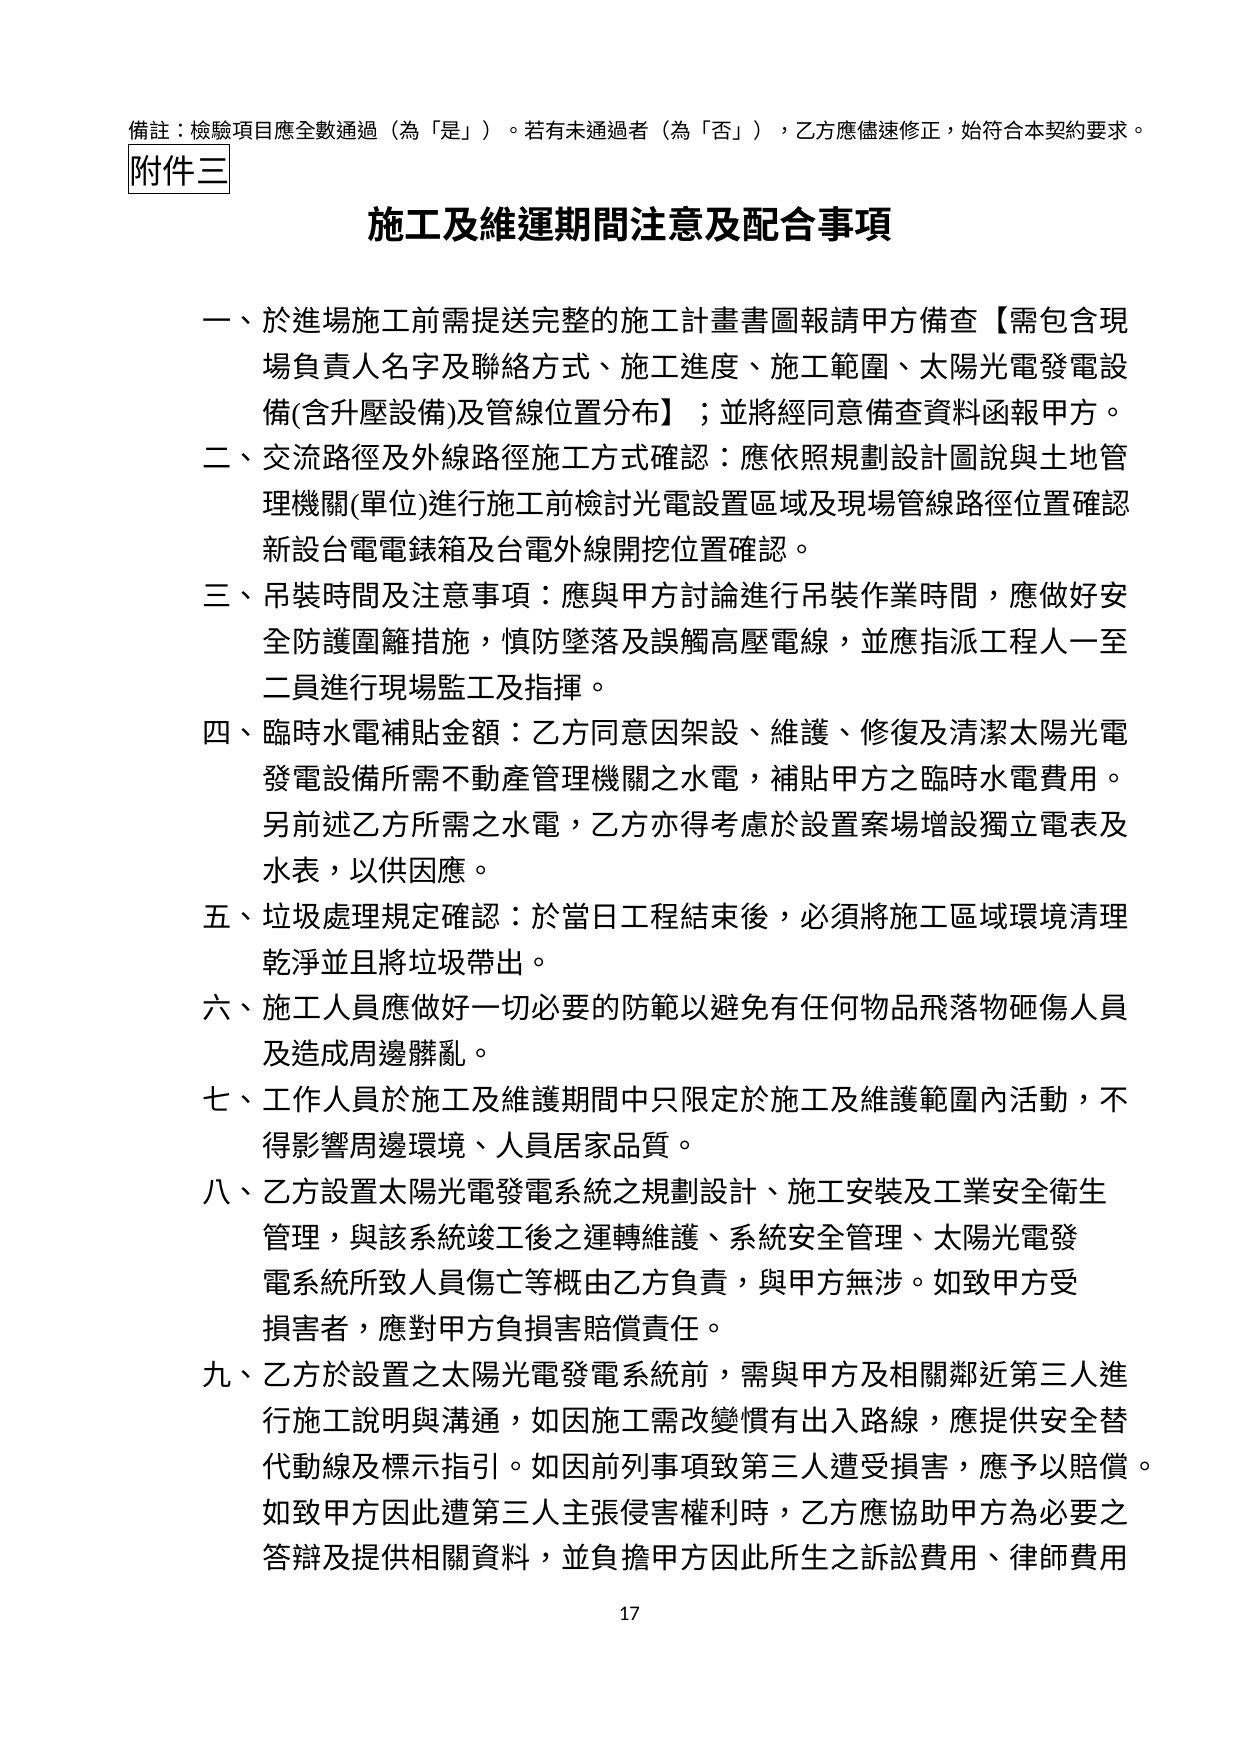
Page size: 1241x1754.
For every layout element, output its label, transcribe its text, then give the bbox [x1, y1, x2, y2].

list 於進場施工前需提送完整的施工計畫書圖報請甲方備查【需包含現場負責人名字及聯絡方式、施工進度、施工範圍、太陽光電發電設備(含升壓設備)及管線位置分布】；並將經同意備查資料函報甲方。 [202, 295, 1130, 432]
list 垃圾處理規定確認：於當日工程結束後，必須將施工區域環境清理乾淨並且將垃圾帶出。 [202, 891, 1130, 982]
list 乙方於設置之太陽光電發電系統前，需與甲方及相關鄰近第三人進行施工說明與溝通，如因施工需改變慣有出入路線，應提供安全替代動線及標示指引。如因前列事項致第三人遭受損害，應予以賠償。如致甲方因此遭第三人主張侵害權利時，乙方應協助甲方為必要之答辯及提供相關資料，並負擔甲方因此所生之訴訟費用、律師費用及其他相關費用。 [202, 1349, 1130, 1578]
text 損害者，應對甲方負損害賠償責任。 [262, 1303, 1130, 1349]
list 臨時水電補貼金額：乙方同意因架設、維護、修復及清潔太陽光電發電設備所需不動產管理機關之水電，補貼甲方之臨時水電費用。另前述乙方所需之水電，乙方亦得考慮於設置案場增設獨立電表及水表，以供因應。 [202, 707, 1130, 891]
text 附件三 [129, 145, 229, 193]
list 工作人員於施工及維護期間中只限定於施工及維護範圍內活動，不得影響周邊環境、人員居家品質。 [202, 1074, 1130, 1166]
text 備註：檢驗項目應全數通過（為「是」）。若有未通過者（為「否」），乙方應儘速修正，始符合本契約要求。 [128, 114, 1130, 144]
list 交流路徑及外線路徑施工方式確認：應依照規劃設計圖說與土地管理機關(單位)進行施工前檢討光電設置區域及現場管線路徑位置確認，新設台電電錶箱及台電外線開挖位置確認。 [202, 432, 1130, 570]
list 乙方設置太陽光電發電系統之規劃設計、施工安裝及工業安全衛生 [202, 1166, 1130, 1211]
text 電系統所致人員傷亡等概由乙方負責，與甲方無涉。如致甲方受 [262, 1257, 1130, 1303]
text 管理，與該系統竣工後之運轉維護、系統安全管理、太陽光電發 [262, 1211, 1130, 1257]
text [230, 144, 1130, 194]
list 吊裝時間及注意事項：應與甲方討論進行吊裝作業時間，應做好安全防護圍籬措施，慎防墜落及誤觸高壓電線，並應指派工程人一至二員進行現場監工及指揮。 [202, 570, 1130, 707]
text 施工及維運期間注意及配合事項 [128, 194, 1130, 249]
list 施工人員應做好一切必要的防範以避免有任何物品飛落物砸傷人員及造成周邊髒亂。 [202, 982, 1130, 1074]
